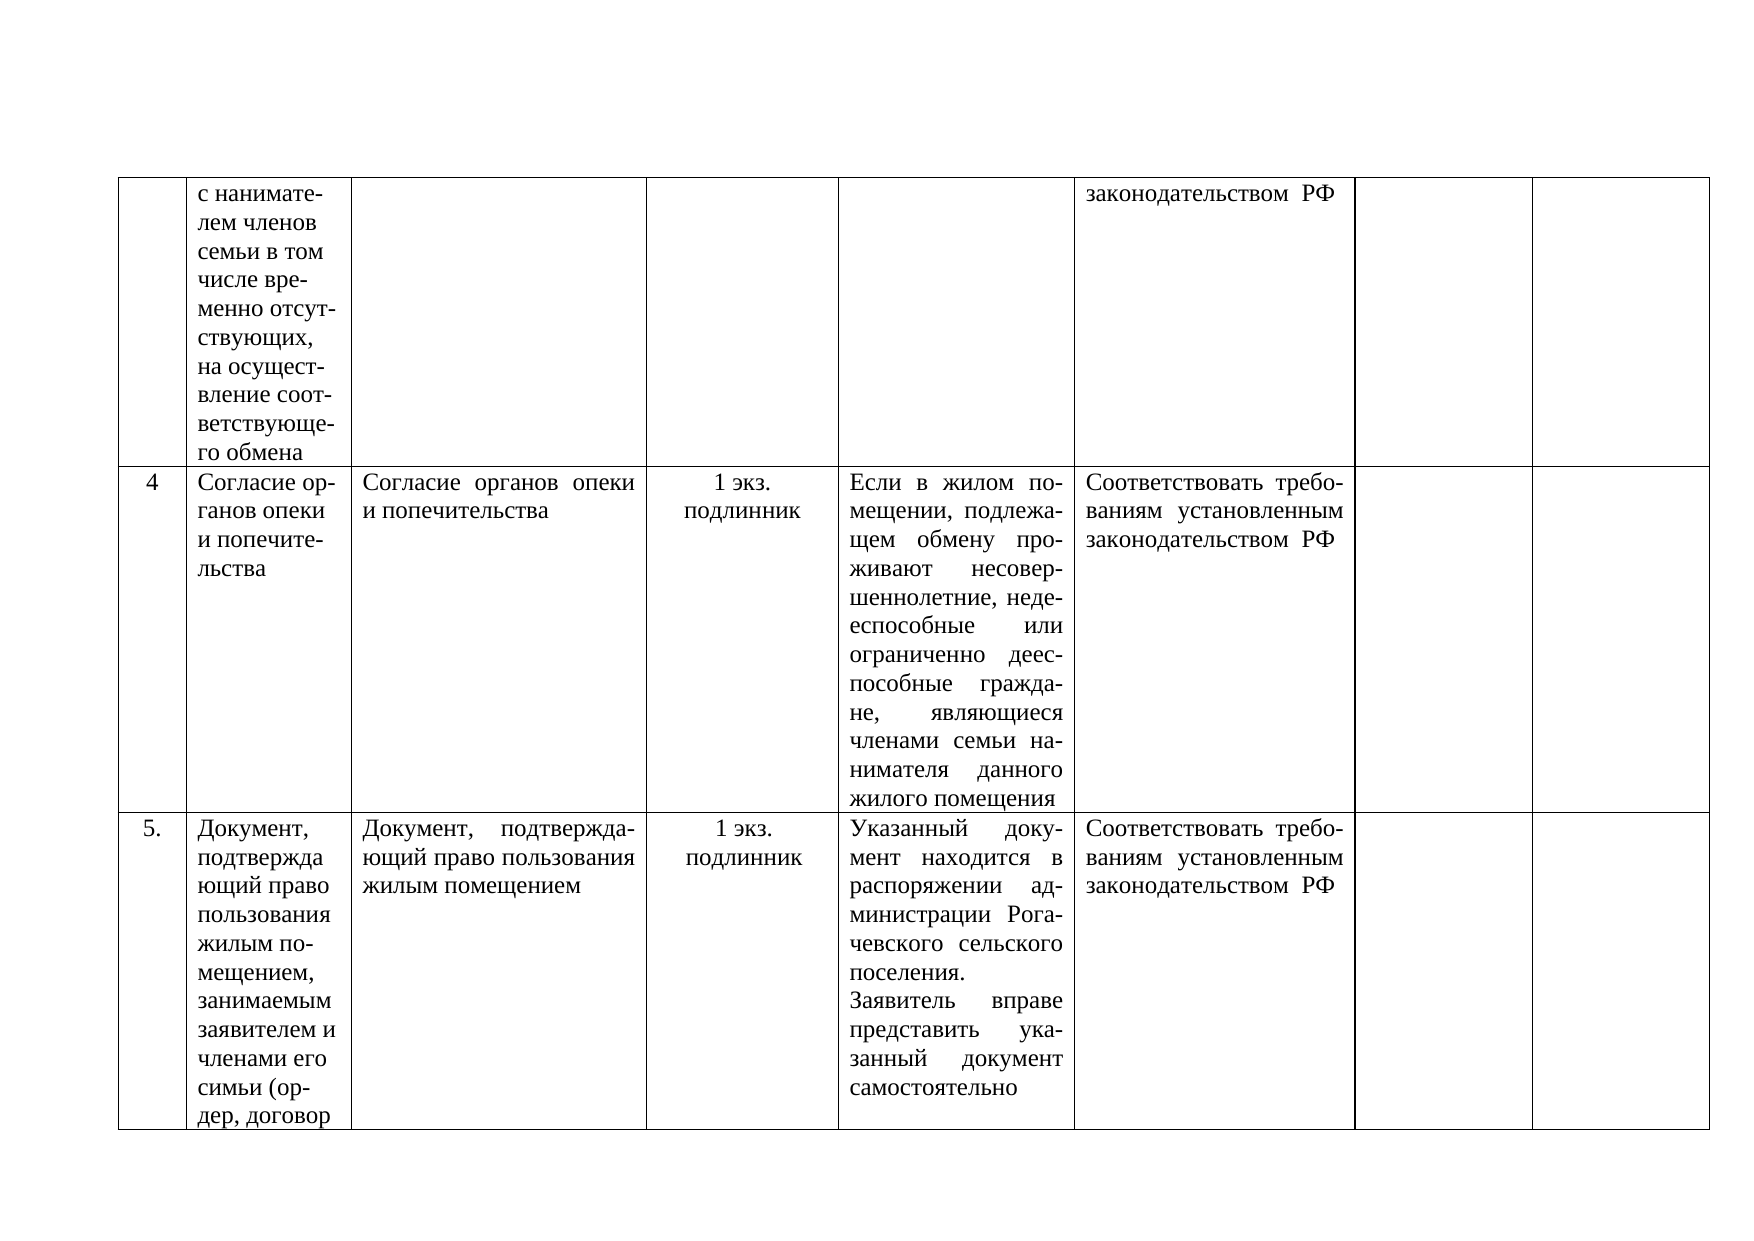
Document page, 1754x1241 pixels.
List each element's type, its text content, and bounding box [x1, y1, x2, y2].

table_cell Согласие ор-ганов опеки и попечите-льства [187, 467, 351, 812]
table_cell [1356, 467, 1532, 812]
table_cell [647, 178, 838, 466]
table_cell Если в жилом по-мещении, подлежа-щем обмену про-живают несовер-шеннолетние, неде-еспособные или ограниченно деес-пособные гражда-не, являющиеся членами семьи на-нимателя данного жилого помещения [839, 467, 1074, 812]
table_cell Соответствовать требо-ваниям установленным законодательством РФ [1075, 467, 1354, 812]
table_cell Документ, подтверждающий право пользования жилым по-мещением, занимаемым заявителем и членами его симьи (ор-дер, договор [187, 813, 351, 1129]
table_cell [352, 178, 646, 466]
table_cell [1533, 813, 1709, 1129]
table_cell [1533, 178, 1709, 466]
table_cell Соответствовать требо-ваниям установленным законодательством РФ [1075, 813, 1354, 1129]
table_cell [839, 178, 1074, 466]
table_cell [1533, 467, 1709, 812]
table_cell 4 [119, 467, 186, 812]
table_cell 5. [119, 813, 186, 1129]
table_cell законодательством РФ [1075, 178, 1354, 466]
table_cell с нанимате-лем членов семьи в том числе вре-менно отсут-ствующих, на осущест-вление соот-ветствующе-го обмена [187, 178, 351, 466]
table_cell [1356, 813, 1532, 1129]
table_cell Указанный доку-мент находится в распоряжении ад-министрации Рога-чевского сельского поселения. Заявитель вправе представить ука-занный документ самостоятельно [839, 813, 1074, 1129]
table_cell 1 экз. подлинник [647, 813, 838, 1129]
table_cell [119, 178, 186, 466]
table_cell Документ, подтвержда-ющий право пользования жилым помещением [352, 813, 646, 1129]
table_cell 1 экз. подлинник [647, 467, 838, 812]
table_cell Согласие органов опеки и попечительства [352, 467, 646, 812]
table_cell [1356, 178, 1532, 466]
